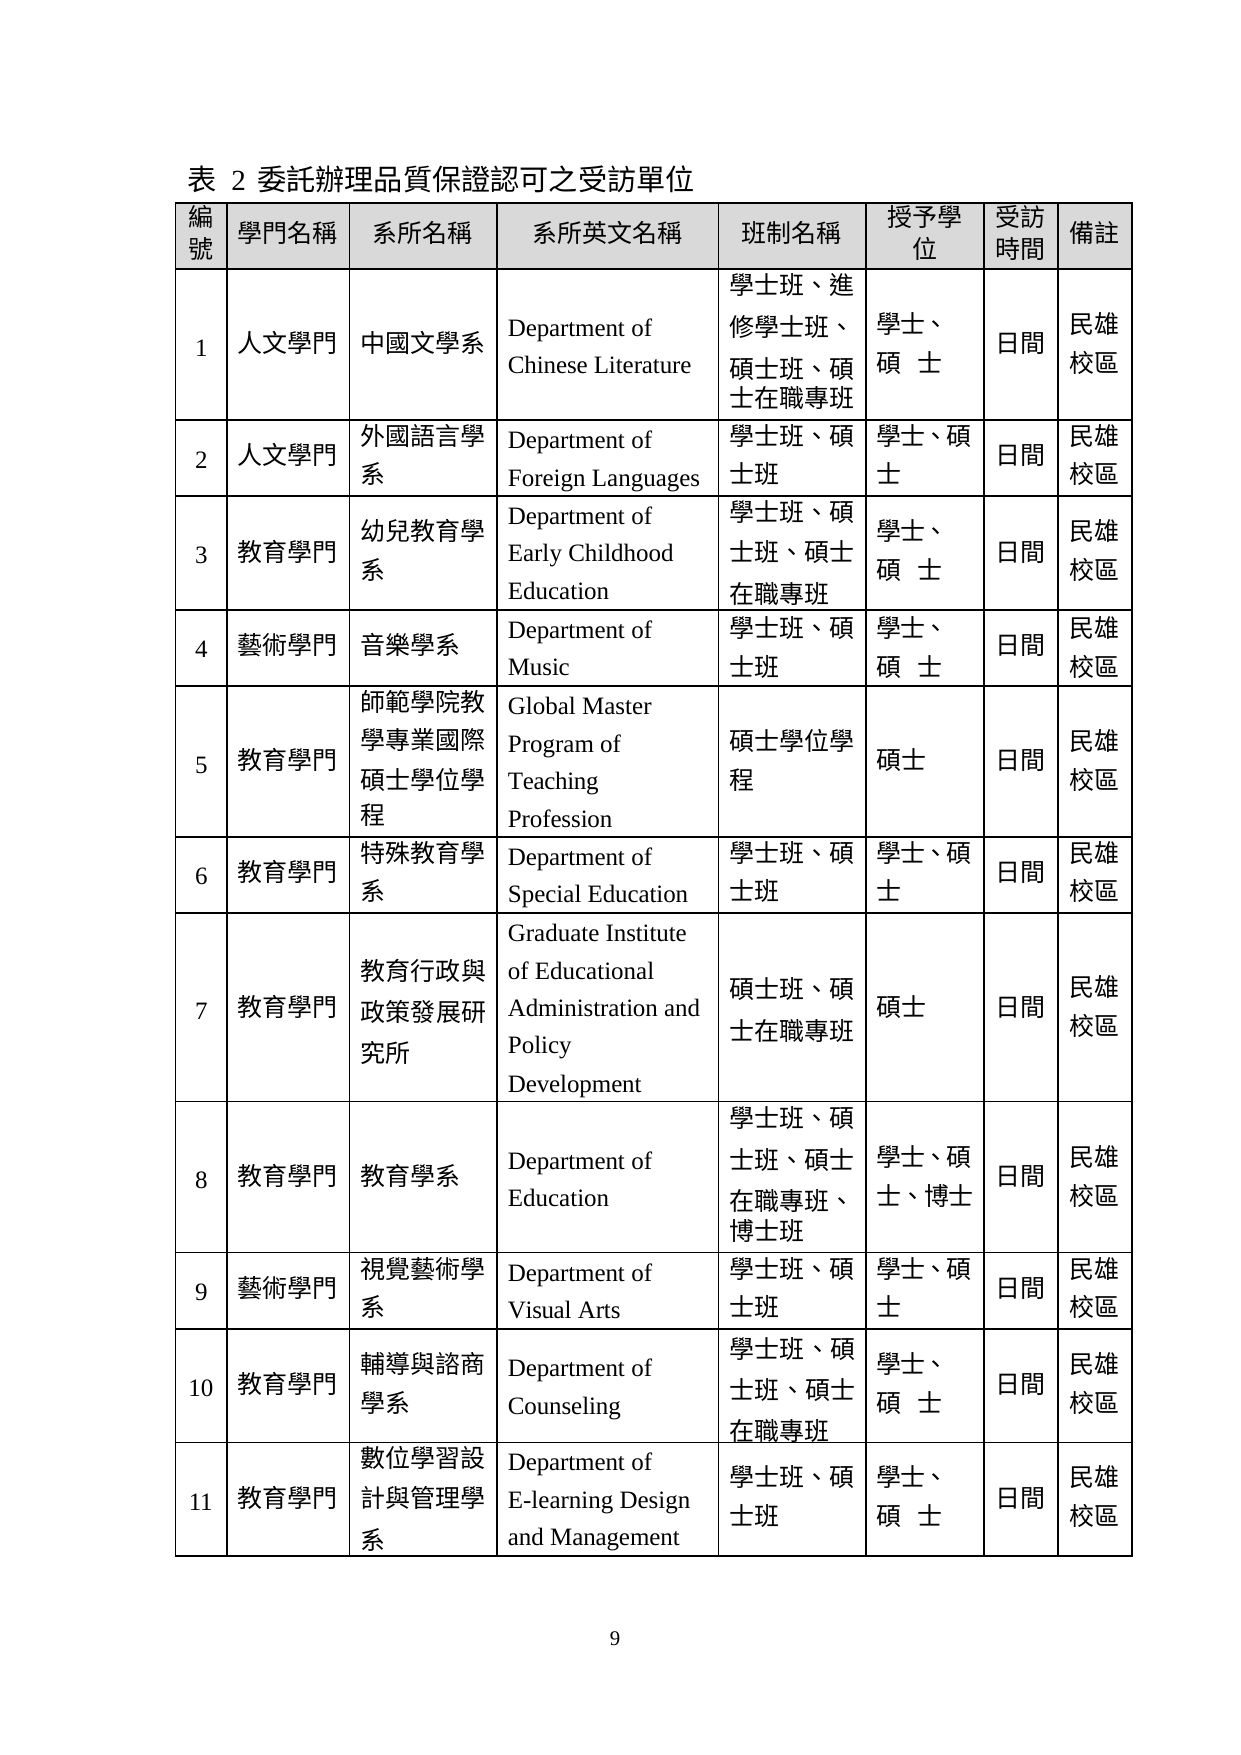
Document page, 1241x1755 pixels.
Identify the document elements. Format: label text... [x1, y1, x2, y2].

table_cell 碩士學位學 程 [719, 687, 865, 836]
table_cell 藝術學門 [228, 611, 349, 685]
table_cell 民雄 校區 [1059, 914, 1131, 1101]
table_cell Development [498, 1064, 718, 1101]
table_cell 師範學院教 [350, 687, 496, 724]
table_cell 中國文學系 [350, 270, 496, 419]
table_cell Department of Foreign Languages [498, 421, 718, 495]
table_cell 碩士 [867, 914, 983, 1101]
table_cell 民雄 校區 [1059, 1443, 1131, 1555]
table_cell 學士班、碩 士班 [719, 421, 865, 495]
table_cell 10 [176, 1330, 226, 1441]
table_cell 學士、碩 士 [867, 497, 983, 609]
table_cell 日間 [985, 1443, 1057, 1555]
table_cell Department of E-learning Design and Management [498, 1443, 718, 1555]
table_header 系所英文名稱 [498, 204, 718, 268]
table_header 系所名稱 [350, 204, 496, 268]
table_cell 學士班、碩 士班 [719, 611, 865, 685]
table_cell 9 [176, 1253, 226, 1328]
table_cell 學士、碩 士、博士 [867, 1102, 983, 1252]
table_cell 修學士班、 碩士班、碩 [719, 306, 865, 382]
table_cell Department of Chinese Literature [498, 270, 718, 419]
table_cell Department of Music [498, 611, 718, 685]
table_cell Department of Early Childhood Education [498, 497, 718, 609]
table_cell 日間 [985, 1253, 1057, 1328]
table_cell 學士班、碩 士班、碩士 在職專班 [719, 497, 865, 609]
table_cell 學士、碩 士 [867, 838, 983, 912]
table_cell 數位學習設 計與管理學 系 [350, 1443, 496, 1555]
table_cell 日間 [985, 838, 1057, 912]
table_cell 外國語言學 系 [350, 421, 496, 495]
table_cell Profession [498, 799, 718, 836]
table_cell 學士班、碩 士班 [719, 838, 865, 912]
table_cell 日間 [985, 270, 1057, 419]
table_cell 人文學門 [228, 270, 349, 419]
table_cell 碩士班、碩 士在職專班 [719, 914, 865, 1101]
table_cell 日間 [985, 421, 1057, 495]
table_cell 博士班 [719, 1215, 865, 1252]
table_cell 民雄 校區 [1059, 1253, 1131, 1328]
table_cell 3 [176, 497, 226, 609]
table_cell 日間 [985, 1330, 1057, 1441]
table_cell 日間 [985, 1102, 1057, 1252]
table_cell 6 [176, 838, 226, 912]
table_cell 士在職專班 [719, 382, 865, 419]
table_cell 學士、碩 士 [867, 1253, 983, 1328]
table_cell 幼兒教育學 系 [350, 497, 496, 609]
table_cell 學士、碩 士 [867, 421, 983, 495]
table_cell of Educational Administration and Policy [498, 951, 718, 1064]
table_cell 視覺藝術學 系 [350, 1253, 496, 1328]
table_cell 士班、碩士 在職專班、 [719, 1139, 865, 1214]
table_cell Program of Teaching [498, 724, 718, 799]
table_cell 1 [176, 270, 226, 419]
table_cell 人文學門 [228, 421, 349, 495]
table_cell 4 [176, 611, 226, 685]
table_cell 日間 [985, 611, 1057, 685]
table_cell 民雄 校區 [1059, 611, 1131, 685]
table_cell 民雄 校區 [1059, 421, 1131, 495]
table_cell Graduate Institute [498, 914, 718, 951]
table_header 備註 [1059, 204, 1131, 268]
table_cell Department of Counseling [498, 1330, 718, 1441]
table_cell 學士、碩 士 [867, 1443, 983, 1555]
table_cell 學士、碩 士 [867, 1330, 983, 1441]
table_cell 教育學門 [228, 1102, 349, 1252]
table_cell 教育學門 [228, 838, 349, 912]
table_header 受訪 時間 [985, 204, 1057, 268]
table_cell 音樂學系 [350, 611, 496, 685]
table_cell 5 [176, 687, 226, 836]
table_cell 特殊教育學 系 [350, 838, 496, 912]
table_cell 民雄 校區 [1059, 1102, 1131, 1252]
table_cell 7 [176, 914, 226, 1101]
table_cell Global Master [498, 687, 718, 724]
table_cell 學士班、進 [719, 270, 865, 306]
table_cell 學士班、碩 士班 [719, 1443, 865, 1555]
table_cell Department of Visual Arts [498, 1253, 718, 1328]
table_cell 民雄 校區 [1059, 687, 1131, 836]
table_cell 民雄 校區 [1059, 270, 1131, 419]
table_cell 教育學門 [228, 1330, 349, 1441]
table_cell 教育學門 [228, 497, 349, 609]
table_cell 8 [176, 1102, 226, 1252]
table_cell 學士班、碩 士班 [719, 1253, 865, 1328]
table_cell 教育學系 [350, 1102, 496, 1252]
table_cell 教育學門 [228, 914, 349, 1101]
table_cell 藝術學門 [228, 1253, 349, 1328]
table_header 編 號 [176, 204, 226, 268]
table_cell 民雄 校區 [1059, 1330, 1131, 1441]
table_cell 日間 [985, 687, 1057, 836]
table_cell 輔導與諮商 學系 [350, 1330, 496, 1441]
table_cell 學士、碩 士 [867, 270, 983, 419]
text 表 2 委託辦理品質保證認可之受訪單位 [187, 160, 1145, 198]
table_cell 學士班、碩 士班、碩士 在職專班 [719, 1330, 865, 1441]
table_cell 民雄 校區 [1059, 838, 1131, 912]
table_cell 教育學門 [228, 687, 349, 836]
table_cell 教育學門 [228, 1443, 349, 1555]
table_cell 程 [350, 799, 496, 836]
table_cell Department of Special Education [498, 838, 718, 912]
table_header 班制名稱 [719, 204, 865, 268]
table_cell 教育行政與 政策發展研 究所 [350, 914, 496, 1101]
table_cell 11 [176, 1443, 226, 1555]
table_cell 日間 [985, 914, 1057, 1101]
table_cell 日間 [985, 497, 1057, 609]
table_cell Department of Education [498, 1102, 718, 1252]
table_cell 2 [176, 421, 226, 495]
table_header 授予學 位 [867, 204, 983, 268]
table_cell 學士班、碩 [719, 1102, 865, 1139]
table_cell 學士、碩 士 [867, 611, 983, 685]
table_header 學門名稱 [228, 204, 349, 268]
table_cell 民雄 校區 [1059, 497, 1131, 609]
table_cell 學專業國際 碩士學位學 [350, 724, 496, 799]
table_cell 碩士 [867, 687, 983, 836]
